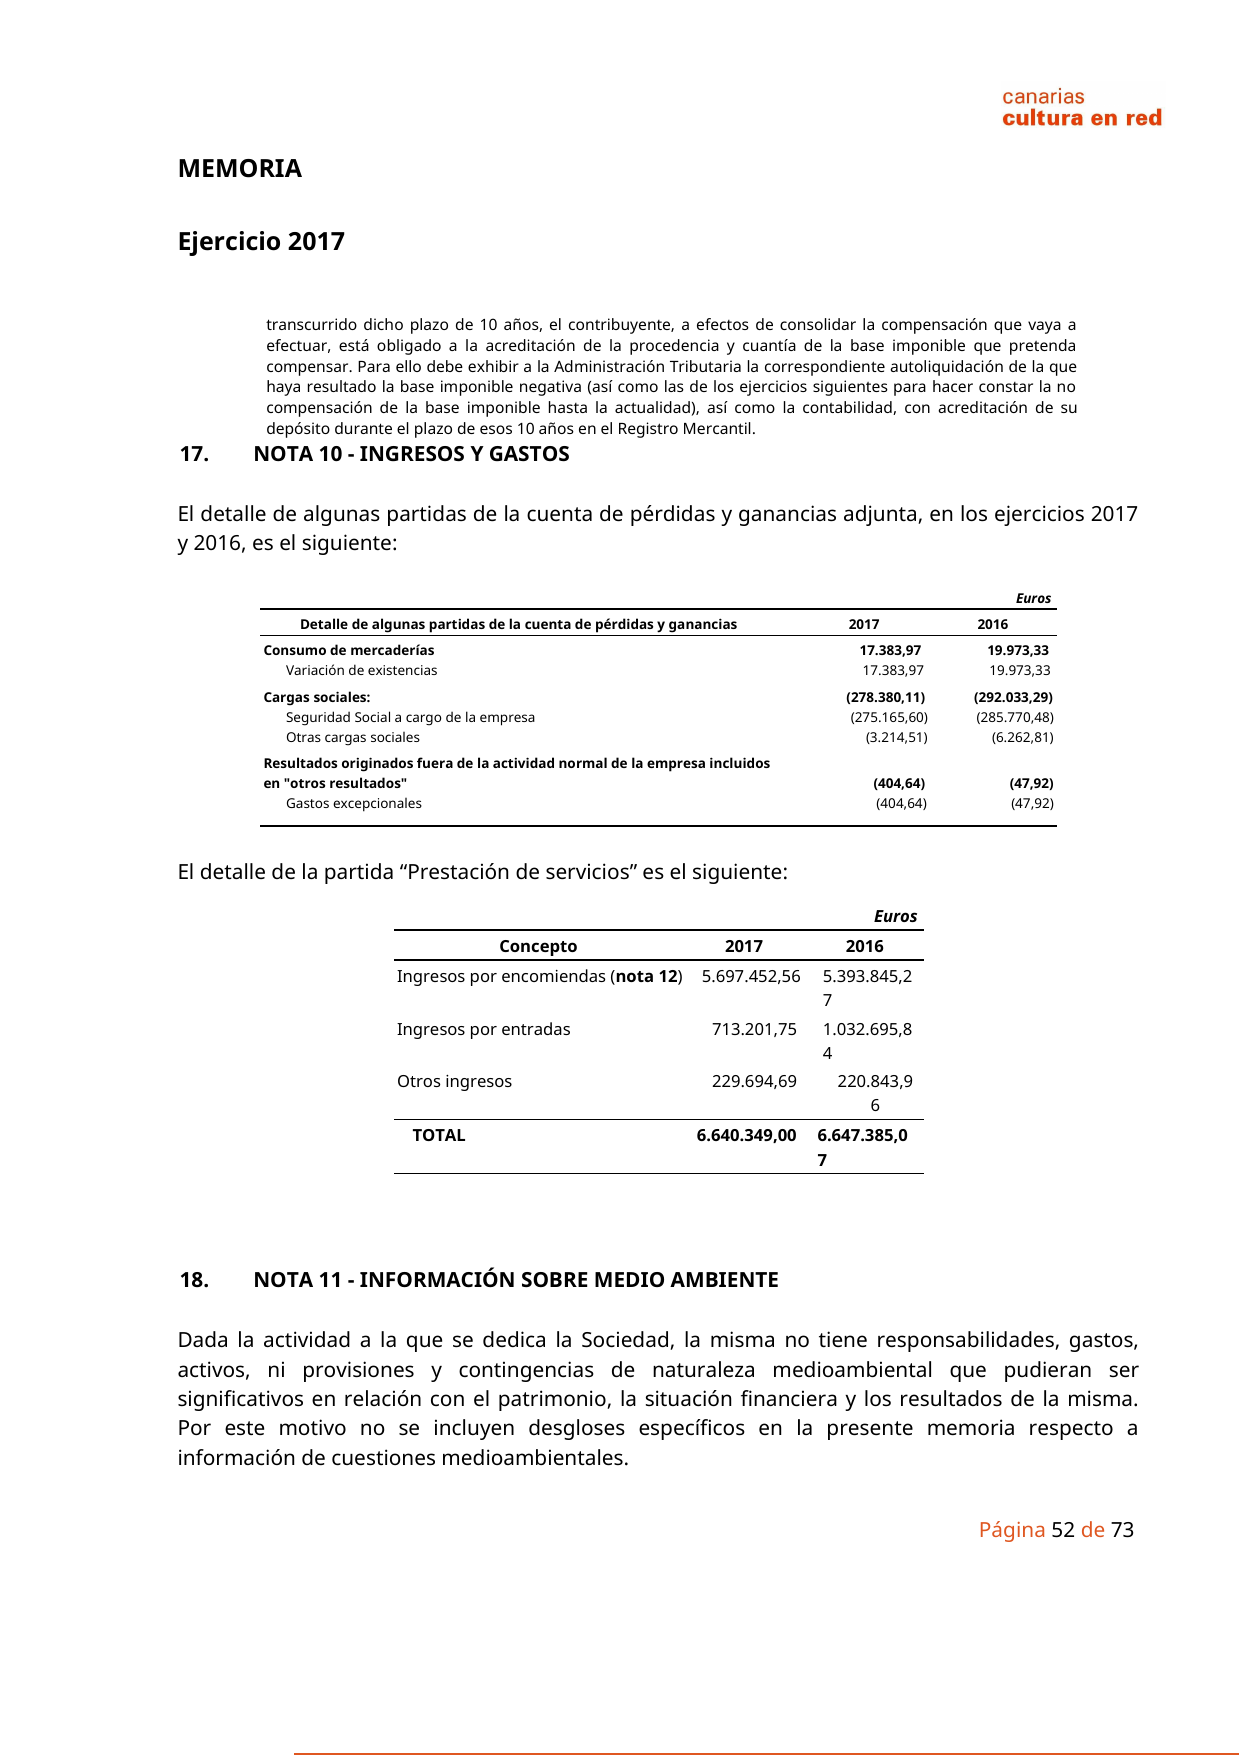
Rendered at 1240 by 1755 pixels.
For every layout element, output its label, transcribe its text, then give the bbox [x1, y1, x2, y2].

table_cell 6.647.385,07 [817, 1120, 924, 1173]
table_cell Otros ingresos [394, 1066, 697, 1118]
table_header Detalle de algunas partidas de la cuenta de pérdidas y ganancias [260, 610, 846, 635]
text Dada la actividad a la que se dedica la Sociedad, la misma no tiene responsabilidades, gastos, activos, ni provisiones y contingencias de naturaleza medioambiental que pudieran ser significativos en relación con el patrimonio, la situación financiera y los resultados de la misma. Por este motivo no se incluyen desgloses específicos en la presente memoria respecto a información de cuestiones medioambientales. [177, 1326, 1141, 1471]
table_cell Consumo de mercaderías Variación de existencias Cargas sociales: Seguridad Social a cargo de la empresa Otras cargas sociales Resultados originados fuera de la actividad normal de la empresa incluidos en "otros resultados" Gastos excepcionales [260, 636, 846, 825]
text transcurrido dicho plazo de 10 años, el contribuyente, a efectos de consolidar la compensación que vaya a efectuar, está obligado a la acreditación de la procedencia y cuantía de la base imponible que pretenda compensar. Para ello debe exhibir a la Administración Tributaria la correspondiente autoliquidación de la que haya resultado la base imponible negativa (así como las de los ejercicios siguientes para hacer constar la no compensación de la base imponible hasta la actualidad), así como la contabilidad, con acreditación de su depósito durante el plazo de esos 10 años en el Registro Mercantil. [254, 314, 1078, 439]
table_header 2016 [817, 931, 924, 959]
subtitle NOTA 10 - INGRESOS Y GASTOS [179, 439, 1155, 467]
table_cell Ingresos por entradas [394, 1013, 697, 1066]
subtitle Euros [697, 905, 1097, 928]
table_header Concepto [394, 931, 697, 959]
table_header 2017 [846, 610, 974, 635]
table_cell 5.393.845,27 [817, 961, 924, 1013]
table_cell 19.973,33 19.973,33 (292.033,29) (285.770,48) (6.262,81) (47,92) (47,92) [974, 636, 1057, 825]
table_cell 17.383,97 17.383,97 (278.380,11) (275.165,60) (3.214,51) (404,64) (404,64) [846, 636, 974, 825]
text Euros [177, 588, 1053, 607]
table_cell 229.694,69 [697, 1066, 817, 1118]
text El detalle de algunas partidas de la cuenta de pérdidas y ganancias adjunta, en los ejercicios 2017 y 2016, es el siguiente: [177, 499, 1141, 557]
table_cell 713.201,75 [697, 1013, 817, 1066]
table_cell 5.697.452,56 [697, 961, 817, 1013]
table_cell 6.640.349,00 [697, 1120, 817, 1173]
table_cell Ingresos por encomiendas (nota 12) [394, 961, 697, 1013]
table_cell 220.843,96 [817, 1066, 924, 1118]
subtitle NOTA 11 - INFORMACIÓN SOBRE MEDIO AMBIENTE [179, 1265, 1155, 1294]
text El detalle de la partida “Prestación de servicios” es el siguiente: [177, 857, 1141, 885]
table_header 2016 [974, 610, 1057, 635]
table_cell 1.032.695,84 [817, 1013, 924, 1066]
table_header 2017 [697, 931, 817, 959]
table_cell TOTAL [394, 1120, 697, 1173]
